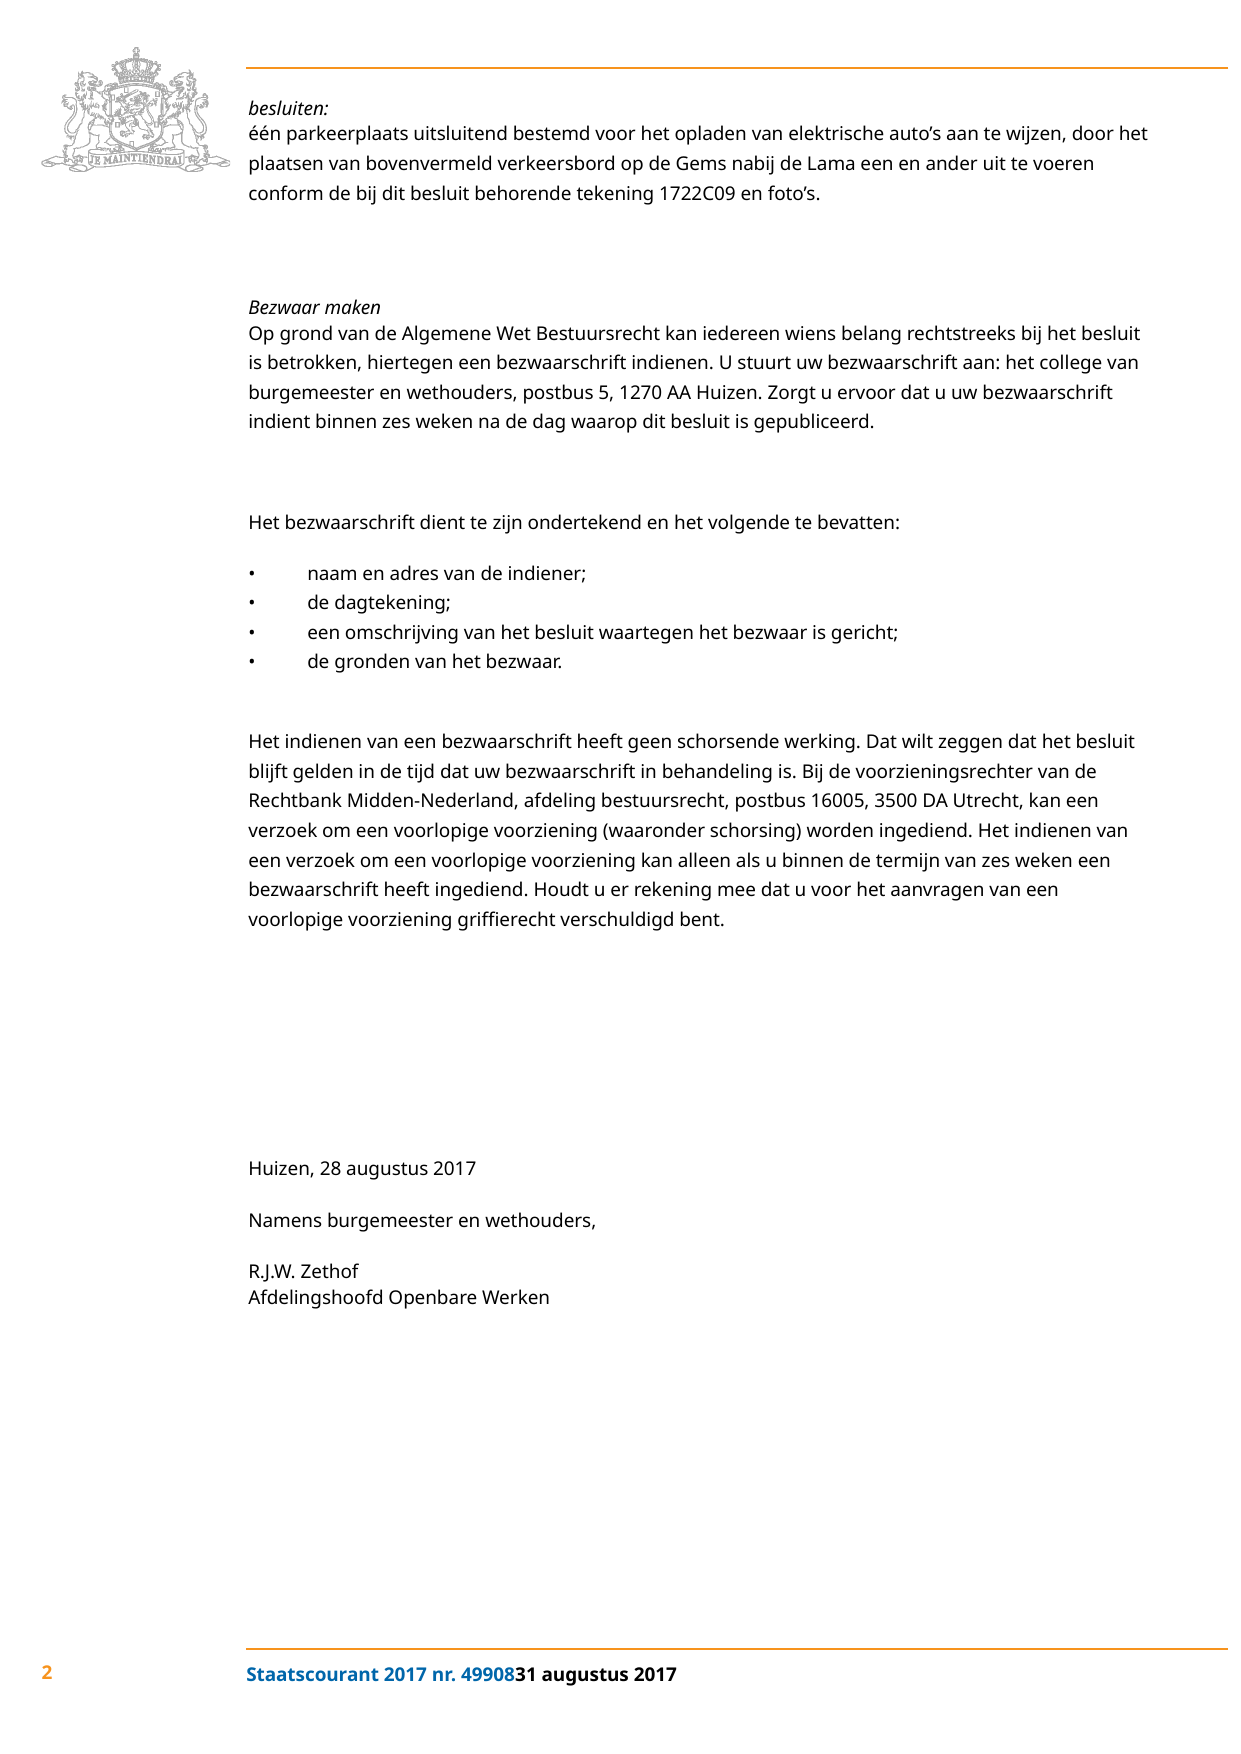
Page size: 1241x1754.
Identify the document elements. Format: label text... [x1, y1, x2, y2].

text R.J.W. Zethof [248, 1258, 1152, 1284]
text één parkeerplaats uitsluitend bestemd voor het opladen van elektrische auto’s aan te wijzen, door het plaatsen van bovenvermeld verkeersbord op de Gems nabij de Lama een en ander uit te voeren conform de bij dit besluit behorende tekening 1722C09 en foto’s. [248, 121, 1152, 205]
list de dagtekening; [248, 589, 1152, 615]
text Huizen, 28 augustus 2017 [248, 1156, 1152, 1181]
text Op grond van de Algemene Wet Bestuursrecht kan iedereen wiens belang rechtstreeks bij het besluit is betrokken, hiertegen een bezwaarschrift indienen. U stuurt uw bezwaarschrift aan: het college van burgemeester en wethouders, postbus 5, 1270 AA Huizen. Zorgt u ervoor dat u uw bezwaarschrift indient binnen zes weken na de dag waarop dit besluit is gepubliceerd. [248, 320, 1152, 434]
list de gronden van het bezwaar. [248, 648, 1152, 674]
text Het bezwaarschrift dient te zijn ondertekend en het volgende te bevatten: [248, 509, 1152, 535]
text Namens burgemeester en wethouders, [248, 1207, 1152, 1233]
text besluiten: [248, 95, 1152, 121]
list een omschrijving van het besluit waartegen het bezwaar is gericht; [248, 619, 1152, 645]
text Het indienen van een bezwaarschrift heeft geen schorsende werking. Dat wilt zeggen dat het besluit blijft gelden in de tijd dat uw bezwaarschrift in behandeling is. Bij de voorzieningsrechter van de Rechtbank Midden-Nederland, afdeling bestuursrecht, postbus 16005, 3500 DA Utrecht, kan een verzoek om een voorlopige voorziening (waaronder schorsing) worden ingediend. Het indienen van een verzoek om een voorlopige voorziening kan alleen als u binnen de termijn van zes weken een bezwaarschrift heeft ingediend. Houdt u er rekening mee dat u voor het aanvragen van een voorlopige voorziening griffierecht verschuldigd bent. [248, 728, 1152, 932]
list naam en adres van de indiener; [248, 560, 1152, 586]
picture [41, 47, 231, 172]
text Afdelingshoofd Openbare Werken [248, 1284, 1152, 1310]
text Bezwaar maken [248, 294, 1152, 320]
